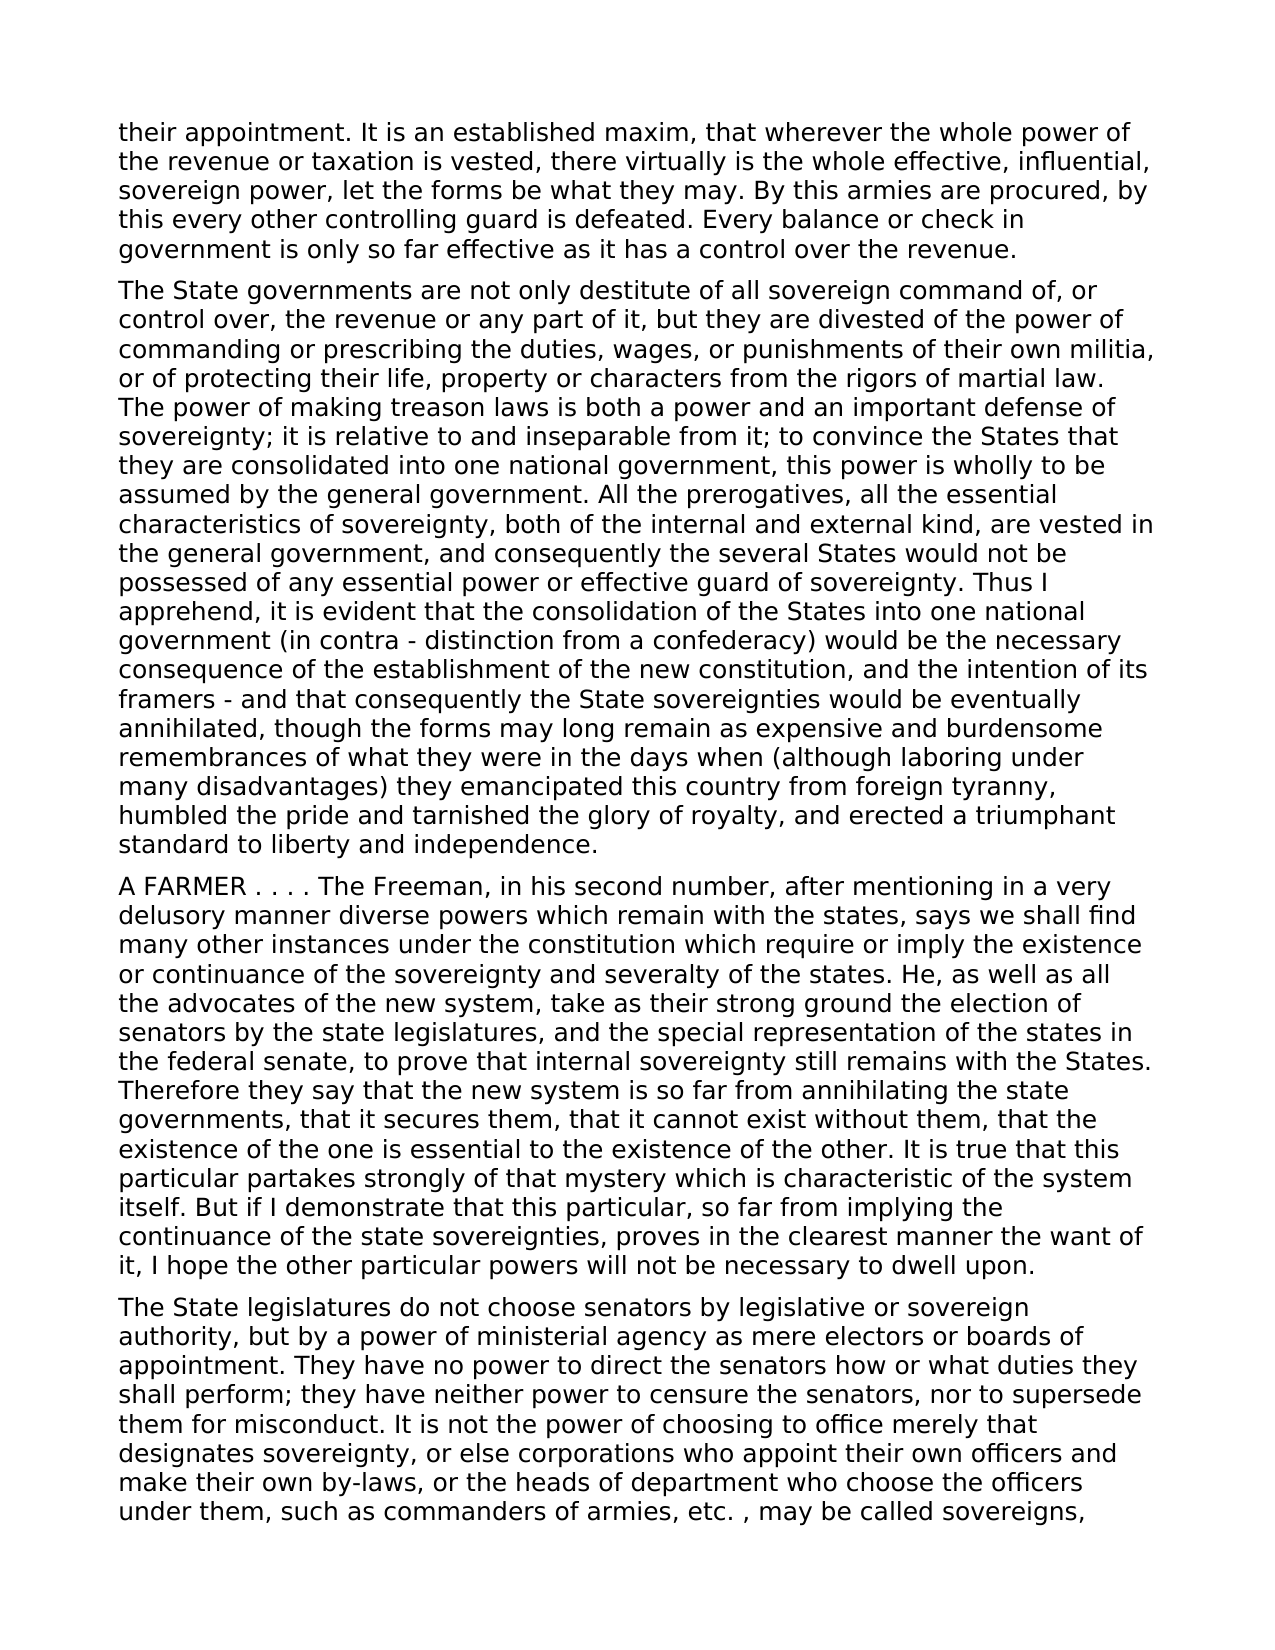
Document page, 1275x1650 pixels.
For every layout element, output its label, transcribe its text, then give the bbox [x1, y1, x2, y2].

text their appointment. It is an established maxim, that wherever the whole power of the revenue or taxation is vested, there virtually is the whole effective, influential, sovereign power, let the forms be what they may. By this armies are procured, by this every other controlling guard is defeated. Every balance or check in government is only so far effective as it has a control over the revenue. [118, 118, 1157, 264]
text The State governments are not only destitute of all sovereign command of, or control over, the revenue or any part of it, but they are divested of the power of commanding or prescribing the duties, wages, or punishments of their own militia, or of protecting their life, property or characters from the rigors of martial law. The power of making treason laws is both a power and an important defense of sovereignty; it is relative to and inseparable from it; to convince the States that they are consolidated into one national government, this power is wholly to be assumed by the general government. All the prerogatives, all the essential characteristics of sovereignty, both of the internal and external kind, are vested in the general government, and consequently the several States would not be possessed of any essential power or effective guard of sovereignty. Thus I apprehend, it is evident that the consolidation of the States into one national government (in contra - distinction from a confederacy) would be the necessary consequence of the establishment of the new constitution, and the intention of its framers - and that consequently the State sovereignties would be eventually annihilated, though the forms may long remain as expensive and burdensome remembrances of what they were in the days when (although laboring under many disadvantages) they emancipated this country from foreign tyranny, humbled the pride and tarnished the glory of royalty, and erected a triumphant standard to liberty and independence. [118, 276, 1157, 860]
text A FARMER . . . . The Freeman, in his second number, after mentioning in a very delusory manner diverse powers which remain with the states, says we shall find many other instances under the constitution which require or imply the existence or continuance of the sovereignty and severalty of the states. He, as well as all the advocates of the new system, take as their strong ground the election of senators by the state legislatures, and the special representation of the states in the federal senate, to prove that internal sovereignty still remains with the States. Therefore they say that the new system is so far from annihilating the state governments, that it secures them, that it cannot exist without them, that the existence of the one is essential to the existence of the other. It is true that this particular partakes strongly of that mystery which is characteristic of the system itself. But if I demonstrate that this particular, so far from implying the continuance of the state sovereignties, proves in the clearest manner the want of it, I hope the other particular powers will not be necessary to dwell upon. [118, 872, 1157, 1281]
text The State legislatures do not choose senators by legislative or sovereign authority, but by a power of ministerial agency as mere electors or boards of appointment. They have no power to direct the senators how or what duties they shall perform; they have neither power to censure the senators, nor to supersede them for misconduct. It is not the power of choosing to office merely that designates sovereignty, or else corporations who appoint their own officers and make their own by-laws, or the heads of department who choose the officers under them, such as commanders of armies, etc. , may be called sovereigns, [118, 1293, 1157, 1526]
